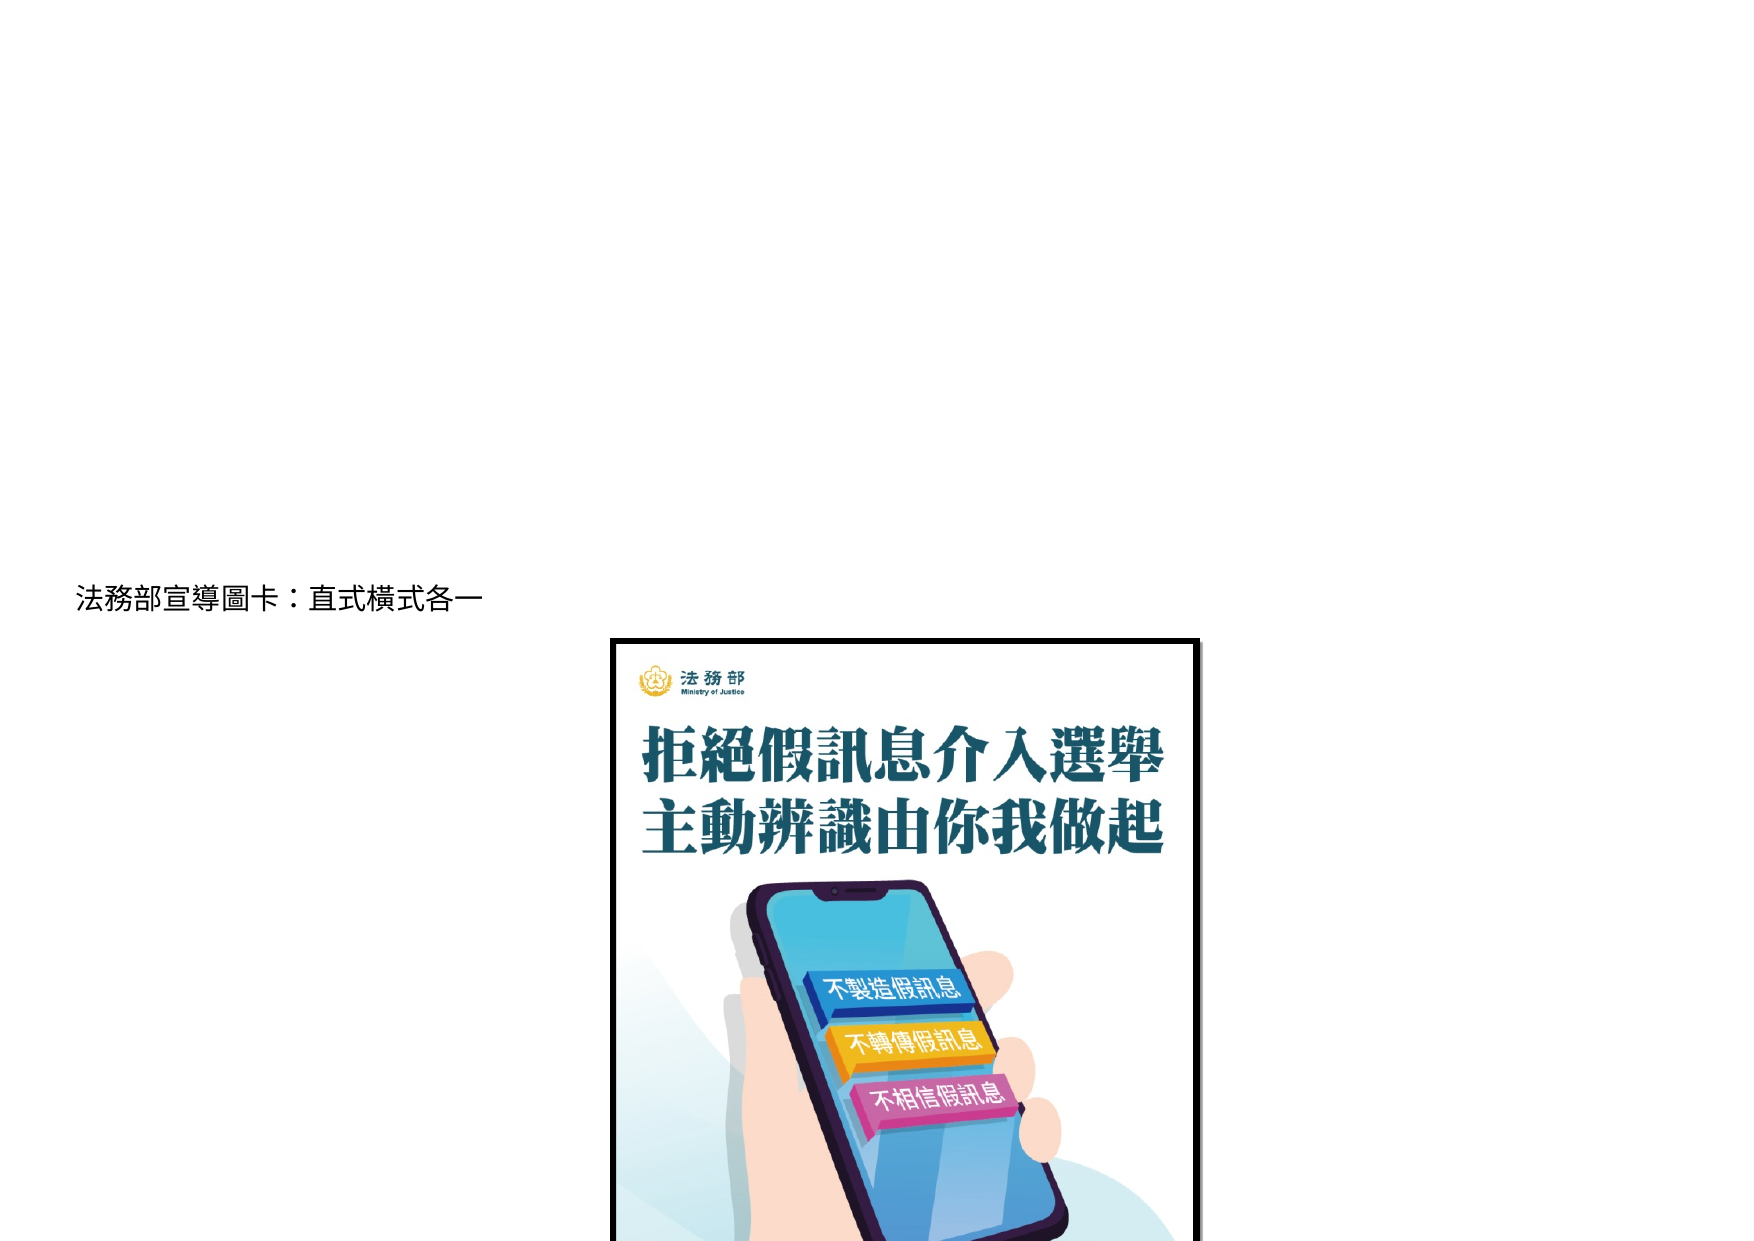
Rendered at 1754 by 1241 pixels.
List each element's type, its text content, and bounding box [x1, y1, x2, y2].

text 法務部宣導圖卡：直式橫式各一 [75, 576, 1679, 618]
picture [616, 644, 1193, 1241]
